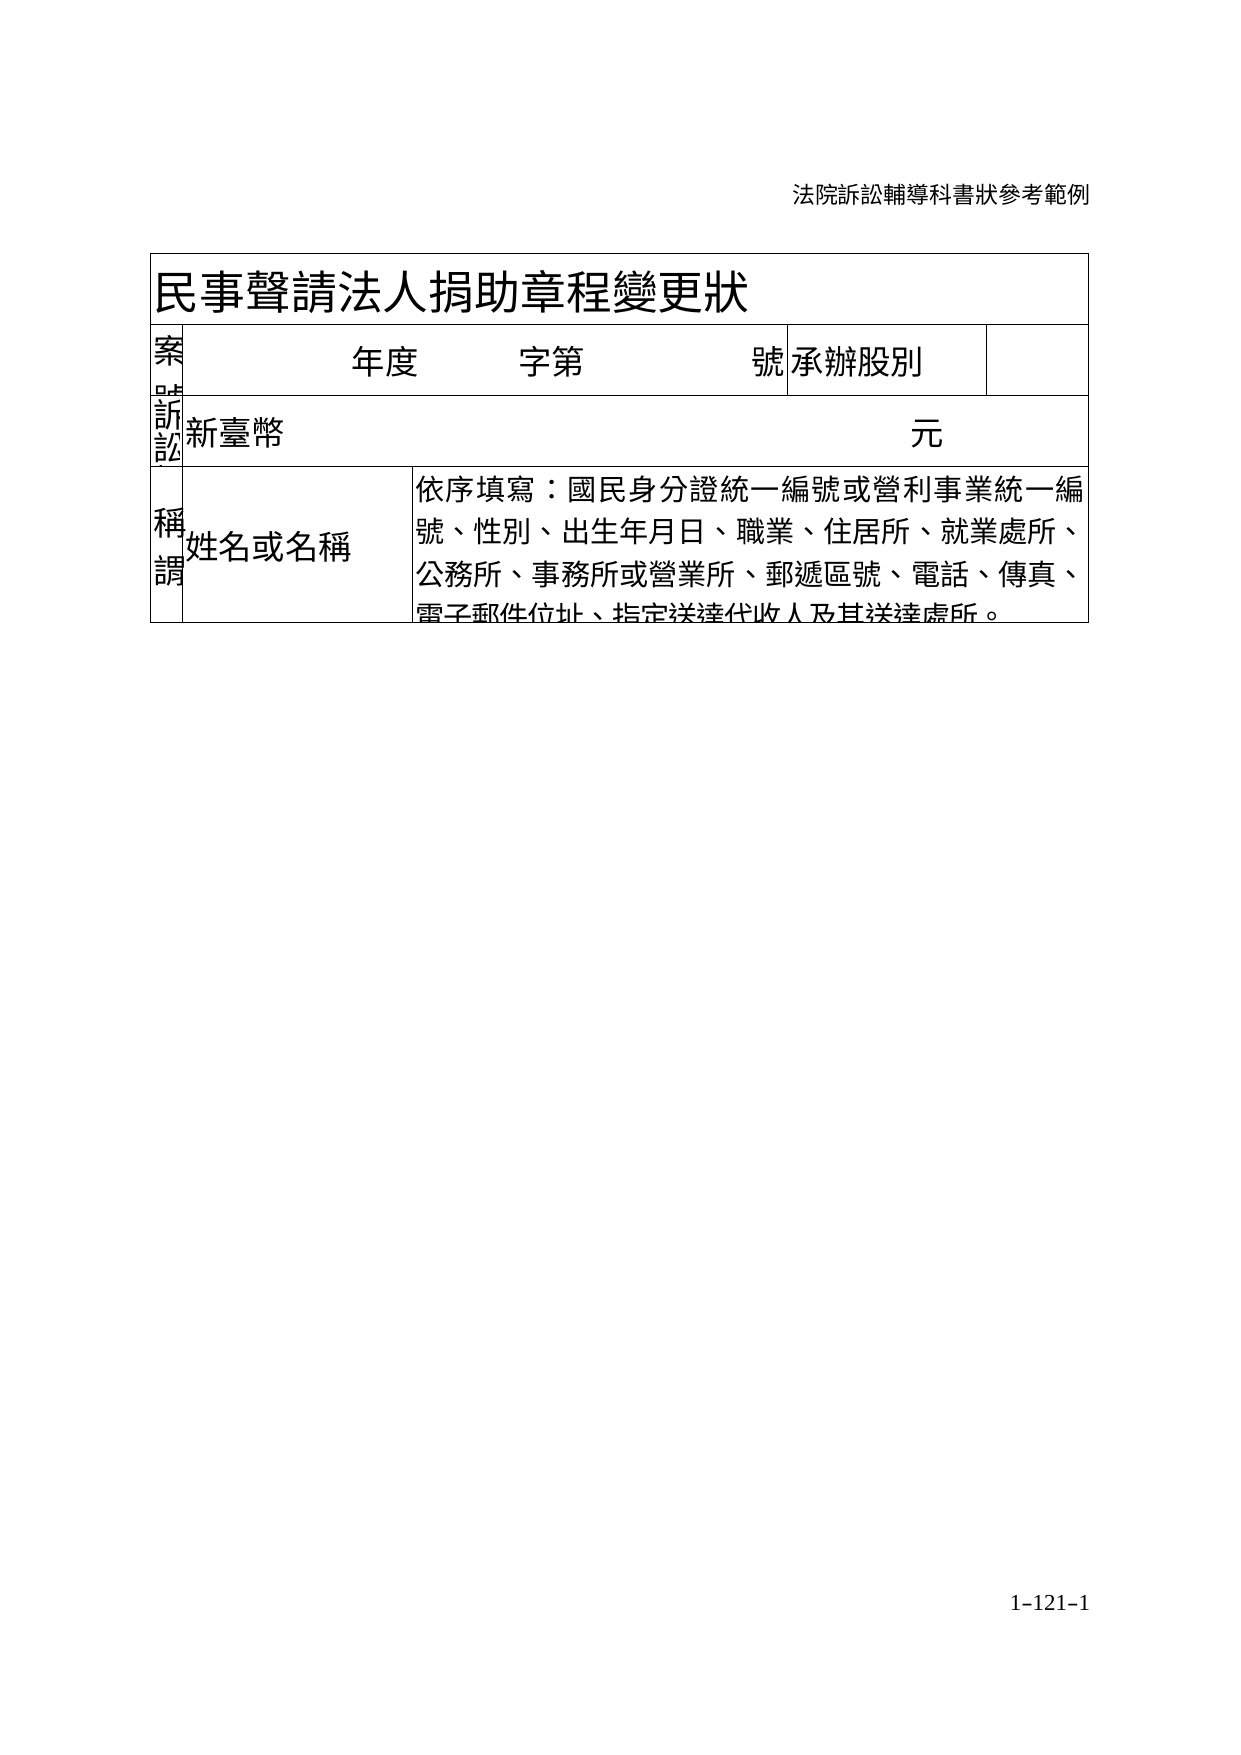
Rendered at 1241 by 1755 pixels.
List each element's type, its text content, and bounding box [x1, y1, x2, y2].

table_cell 承辦股別 [788, 325, 986, 395]
table_cell 案號 [151, 325, 182, 395]
table_cell 年度 字第 號 [183, 325, 787, 395]
table_cell 案號 [174, 345, 182, 351]
table_cell [987, 325, 1088, 395]
table_cell 稱謂 [151, 467, 182, 622]
table_cell 訴訟標的 金額或價額 [151, 396, 182, 466]
table_header 民事聲請法人捐助章程變更狀 [151, 254, 1088, 324]
table_cell 姓名或名稱 [183, 467, 412, 622]
table_cell 依序填寫：國民身分證統一編號或營利事業統一編號、性別、出生年月日、職業、住居所、就業處所、公務所、事務所或營業所、郵遞區號、電話、傳真、電子郵件位址、指定送達代收人及其送達處所。 [413, 467, 1088, 622]
table_cell 案號 [164, 345, 174, 349]
table_cell 新臺幣 元 [183, 396, 1088, 466]
